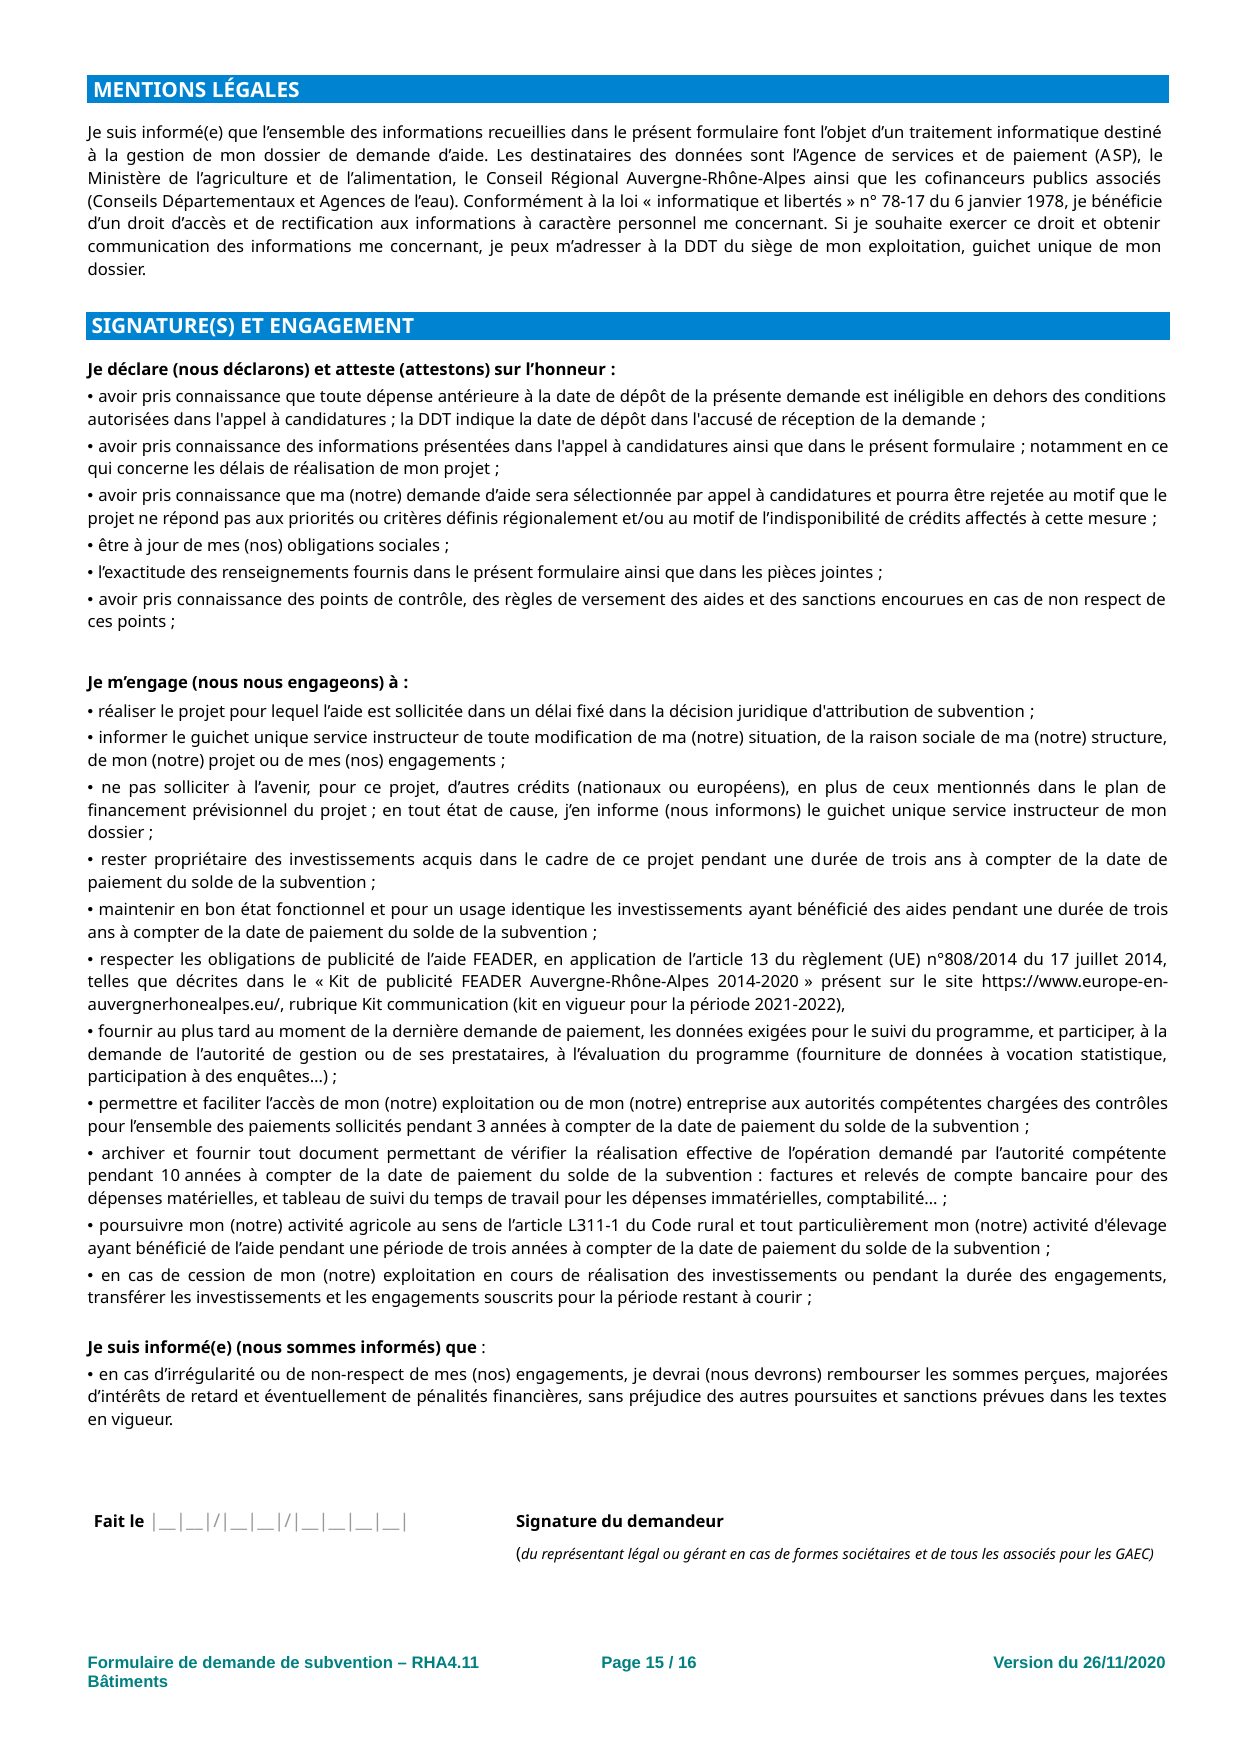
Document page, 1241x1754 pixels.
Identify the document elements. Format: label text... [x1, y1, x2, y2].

text  avoir pris connaissance des informations présentées dans l'appel à candidatures ainsi que dans le présent formulaire ; notamment en ce qui concerne les délais de réalisation de mon projet ; [87, 434, 1169, 479]
text  en cas d’irrégularité ou de non-respect de mes (nos) engagements, je devrai (nous devrons) rembourser les sommes perçues, majorées d’intérêts de retard et éventuellement de pénalités financières, sans préjudice des autres poursuites et sanctions prévues dans les textes en vigueur. [87, 1362, 1169, 1431]
text  archiver et fournir tout document permettant de vérifier la réalisation effective de l’opération demandé par l’autorité compétente pendant 10 années à compter de la date de paiement du solde de la subvention : factures et relevés de compte bancaire pour des dépenses matérielles, et tableau de suivi du temps de travail pour les dépenses immatérielles, comptabilité… ; [87, 1141, 1169, 1209]
text Je suis informé(e) que l’ensemble des informations recueillies dans le présent formulaire font l’objet d’un traitement informatique destiné à la gestion de mon dossier de demande d’aide. Les destinataires des données sont l’Agence de services et de paiement (ASP), le Ministère de l’agriculture et de l’alimentation, le Conseil Régional Auvergne-Rhône-Alpes ainsi que les cofinanceurs publics associés (Conseils Départementaux et Agences de l’eau). Conformément à la loi « informatique et libertés » n° 78-17 du 6 janvier 1978, je bénéficie d’un droit d’accès et de rectification aux informations à caractère personnel me concernant. Si je souhaite exercer ce droit et obtenir communication des informations me concernant, je peux m’adresser à la DDT du siège de mon exploitation, guichet unique de mon dossier. [87, 121, 1163, 280]
text  ne pas solliciter à l’avenir, pour ce projet, d’autres crédits (nationaux ou européens), en plus de ceux mentionnés dans le plan de financement prévisionnel du projet ; en tout état de cause, j’en informe (nous informons) le guichet unique service instructeur de mon dossier ; [87, 776, 1169, 844]
text  fournir au plus tard au moment de la dernière demande de paiement, les données exigées pour le suivi du programme, et participer, à la demande de l’autorité de gestion ou de ses prestataires, à l’évaluation du programme (fourniture de données à vocation statistique, participation à des enquêtes…) ; [87, 1019, 1169, 1088]
text  en cas de cession de mon (notre) exploitation en cours de réalisation des investissements ou pendant la durée des engagements, transférer les investissements et les engagements souscrits pour la période restant à courir ; [87, 1263, 1169, 1309]
text Je déclare (nous déclarons) et atteste (attestons) sur l’honneur : [87, 358, 1169, 380]
text MENTIONS LÉGALES [87, 75, 1169, 103]
text (du représentant légal ou gérant en cas de formes sociétaires et de tous les associés pour les GAEC) [93, 1542, 1163, 1564]
text  avoir pris connaissance des points de contrôle, des règles de versement des aides et des sanctions encourues en cas de non respect de ces points ; [87, 587, 1169, 632]
text Je m’engage (nous nous engageons) à : [87, 671, 1169, 693]
text Je suis informé(e) (nous sommes informés) que : [87, 1336, 1169, 1358]
text Fait le |__|__|/|__|__|/|__|__|__|__| Signature du demandeur [93, 1507, 1163, 1533]
text  l’exactitude des renseignements fournis dans le présent formulaire ainsi que dans les pièces jointes ; [87, 560, 1169, 583]
text SIGNATURE(S) ET ENGAGEMENT [86, 312, 1170, 340]
text  maintenir en bon état fonctionnel et pour un usage identique les investissements ayant bénéficié des aides pendant une durée de trois ans à compter de la date de paiement du solde de la subvention ; [87, 898, 1169, 943]
text  avoir pris connaissance que ma (notre) demande d’aide sera sélectionnée par appel à candidatures et pourra être rejetée au motif que le projet ne répond pas aux priorités ou critères définis régionalement et/ou au motif de l’indisponibilité de crédits affectés à cette mesure ; [87, 484, 1169, 529]
text  permettre et faciliter l’accès de mon (notre) exploitation ou de mon (notre) entreprise aux autorités compétentes chargées des contrôles pour l’ensemble des paiements sollicités pendant 3 années à compter de la date de paiement du solde de la subvention ; [87, 1092, 1169, 1137]
text  être à jour de mes (nos) obligations sociales ; [87, 533, 1169, 556]
text  réaliser le projet pour lequel l’aide est sollicitée dans un délai fixé dans la décision juridique d'attribution de subvention ; [87, 699, 1169, 722]
text  avoir pris connaissance que toute dépense antérieure à la date de dépôt de la présente demande est inéligible en dehors des conditions autorisées dans l'appel à candidatures ; la DDT indique la date de dépôt dans l'accusé de réception de la demande ; [87, 384, 1169, 430]
text  informer le guichet unique service instructeur de toute modification de ma (notre) situation, de la raison sociale de ma (notre) structure, de mon (notre) projet ou de mes (nos) engagements ; [87, 726, 1169, 772]
text  rester propriétaire des investissements acquis dans le cadre de ce projet pendant une durée de trois ans à compter de la date de paiement du solde de la subvention ; [87, 848, 1169, 893]
text  poursuivre mon (notre) activité agricole au sens de l’article L311-1 du Code rural et tout particulièrement mon (notre) activité d'élevage ayant bénéficié de l’aide pendant une période de trois années à compter de la date de paiement du solde de la subvention ; [87, 1214, 1169, 1259]
text  respecter les obligations de publicité de l’aide FEADER, en application de l’article 13 du règlement (UE) n°808/2014 du 17 juillet 2014, telles que décrites dans le « Kit de publicité FEADER Auvergne-Rhône-Alpes 2014-2020 » présent sur le site https://www.europe-en-auvergnerhonealpes.eu/, rubrique Kit communication (kit en vigueur pour la période 2021-2022), [87, 947, 1169, 1015]
